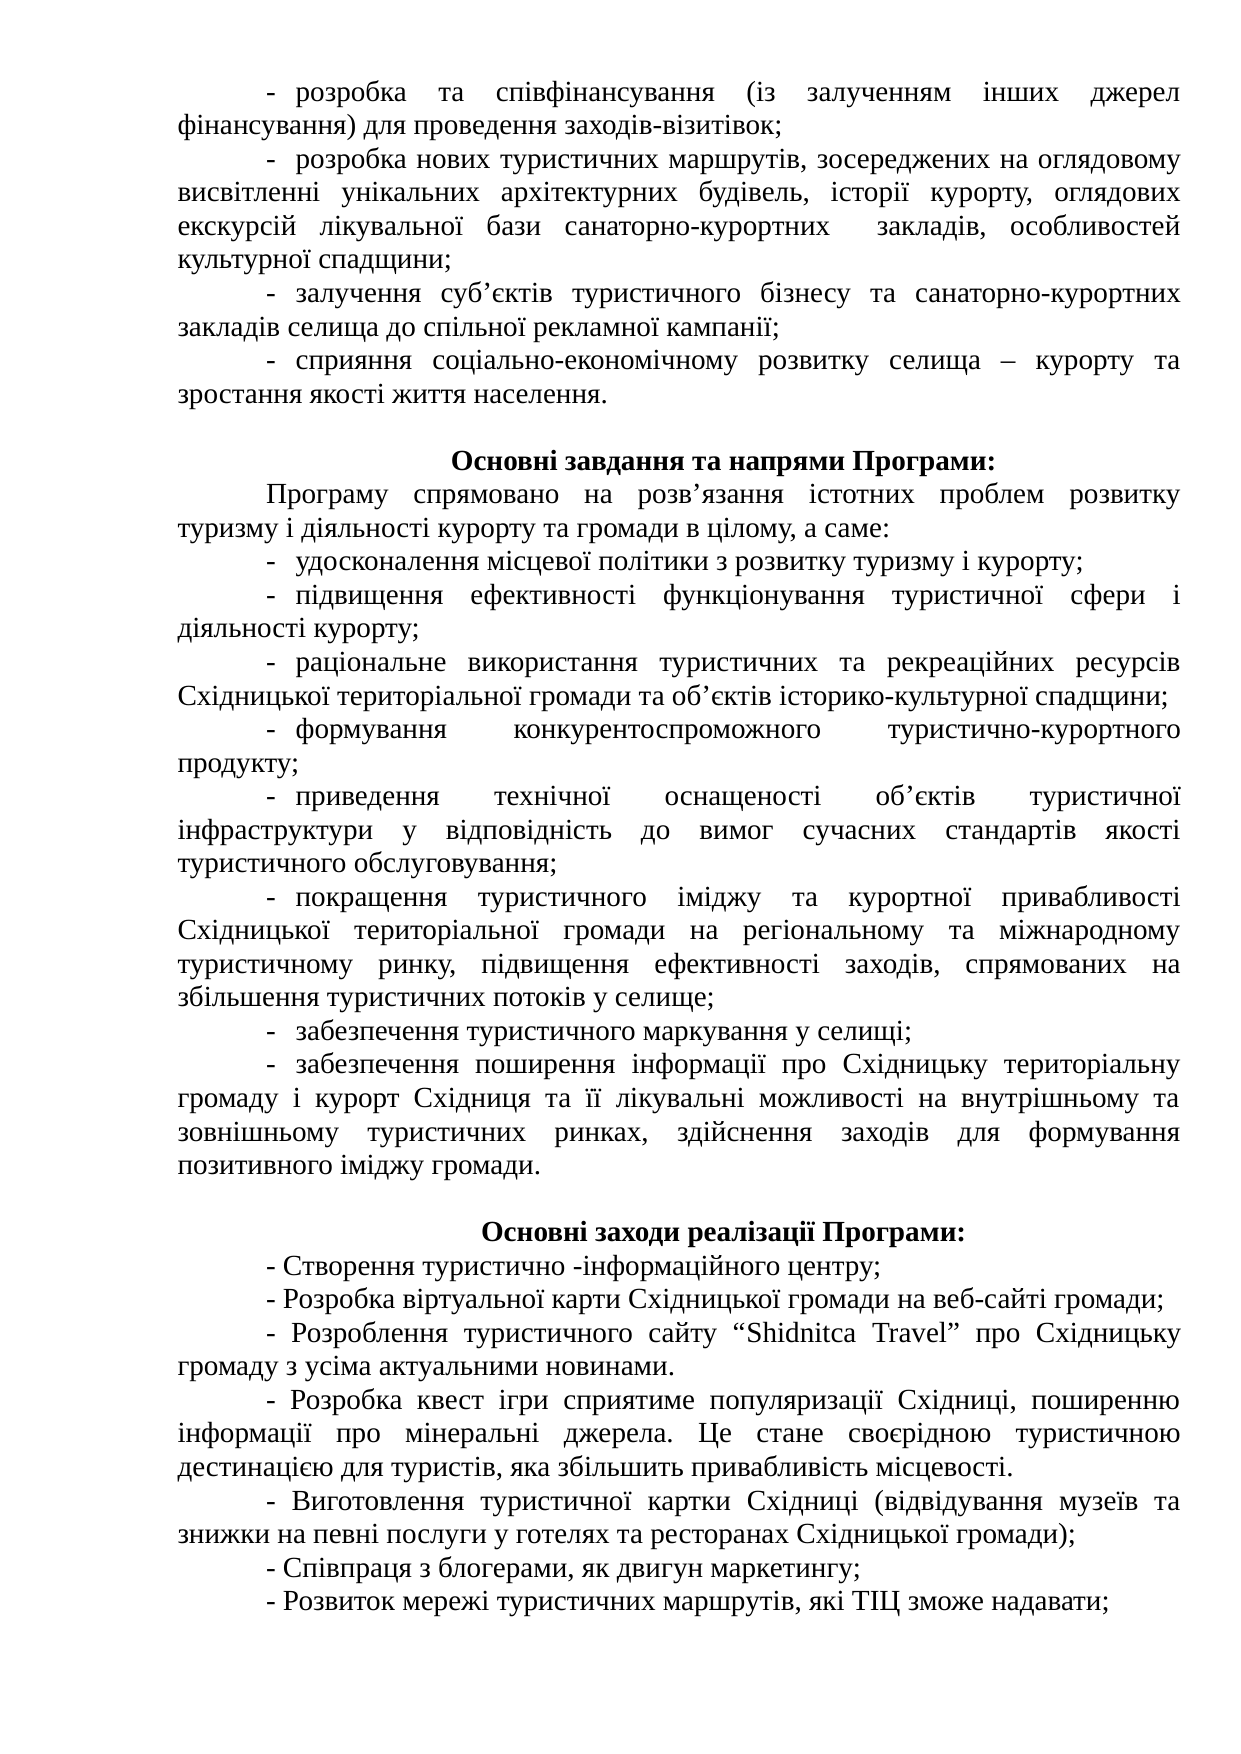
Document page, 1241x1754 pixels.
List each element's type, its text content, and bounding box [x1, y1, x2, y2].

list розробка нових туристичних маршрутів, зосереджених на оглядовому висвітленні унікальних архітектурних будівель, історії курорту, оглядових екскурсій лікувальної бази санаторно-курортних закладів, особливостей культурної спадщини; [177, 141, 1181, 275]
list підвищення ефективності функціонування туристичної сфери і діяльності курорту; [177, 577, 1181, 644]
list забезпечення туристичного маркування у селищі; [177, 1013, 1181, 1047]
text - Розробка віртуальної карти Східницької громади на веб-сайті громади; [177, 1281, 1181, 1315]
list приведення технічної оснащеності об’єктів туристичної інфраструктури у відповідність до вимог сучасних стандартів якості туристичного обслуговування; [177, 778, 1181, 879]
text - Співпраця з блогерами, як двигун маркетингу; [177, 1550, 1181, 1583]
list сприяння соціально-економічному розвитку селища – курорту та зростання якості життя населення. [177, 342, 1181, 409]
text - Розвиток мережі туристичних маршрутів, які ТІЦ зможе надавати; [177, 1583, 1181, 1617]
list забезпечення поширення інформації про Східницьку територіальну громаду і курорт Східниця та її лікувальні можливості на внутрішньому та зовнішньому туристичних ринках, здійснення заходів для формування позитивного іміджу громади. [177, 1047, 1181, 1181]
list залучення суб’єктів туристичного бізнесу та санаторно-курортних закладів селища до спільної рекламної кампанії; [177, 275, 1181, 342]
list раціональне використання туристичних та рекреаційних ресурсів Східницької територіальної громади та об’єктів історико-культурної спадщини; [177, 644, 1181, 711]
list формування конкурентоспроможного туристично-курортного продукту; [177, 711, 1181, 778]
list удосконалення місцевої політики з розвитку туризму і курорту; [177, 543, 1181, 577]
text - Розробка квест ігри сприятиме популяризації Східниці, поширенню інформації про мінеральні джерела. Це стане своєрідною туристичною дестинацією для туристів, яка збільшить привабливість місцевості. [177, 1382, 1181, 1483]
text Програму спрямовано на розв’язання істотних проблем розвитку туризму і діяльності курорту та громади в цілому, а саме: [177, 476, 1181, 543]
text Основні заходи реалізації Програми: [177, 1214, 1181, 1248]
text - Виготовлення туристичної картки Східниці (відвідування музеїв та знижки на певні послуги у готелях та ресторанах Східницької громади); [177, 1483, 1181, 1550]
text - Створення туристично -інформаційного центру; [177, 1248, 1181, 1281]
text Основні завдання та напрями Програми: [177, 443, 1181, 476]
list покращення туристичного іміджу та курортної привабливості Східницької територіальної громади на регіональному та міжнародному туристичному ринку, підвищення ефективності заходів, спрямованих на збільшення туристичних потоків у селище; [177, 879, 1181, 1013]
list розробка та співфінансування (із залученням інших джерел фінансування) для проведення заходів-візитівок; [177, 74, 1181, 141]
text - Розроблення туристичного сайту “Shidnitca Travel” про Східницьку громаду з усіма актуальними новинами. [177, 1315, 1181, 1382]
